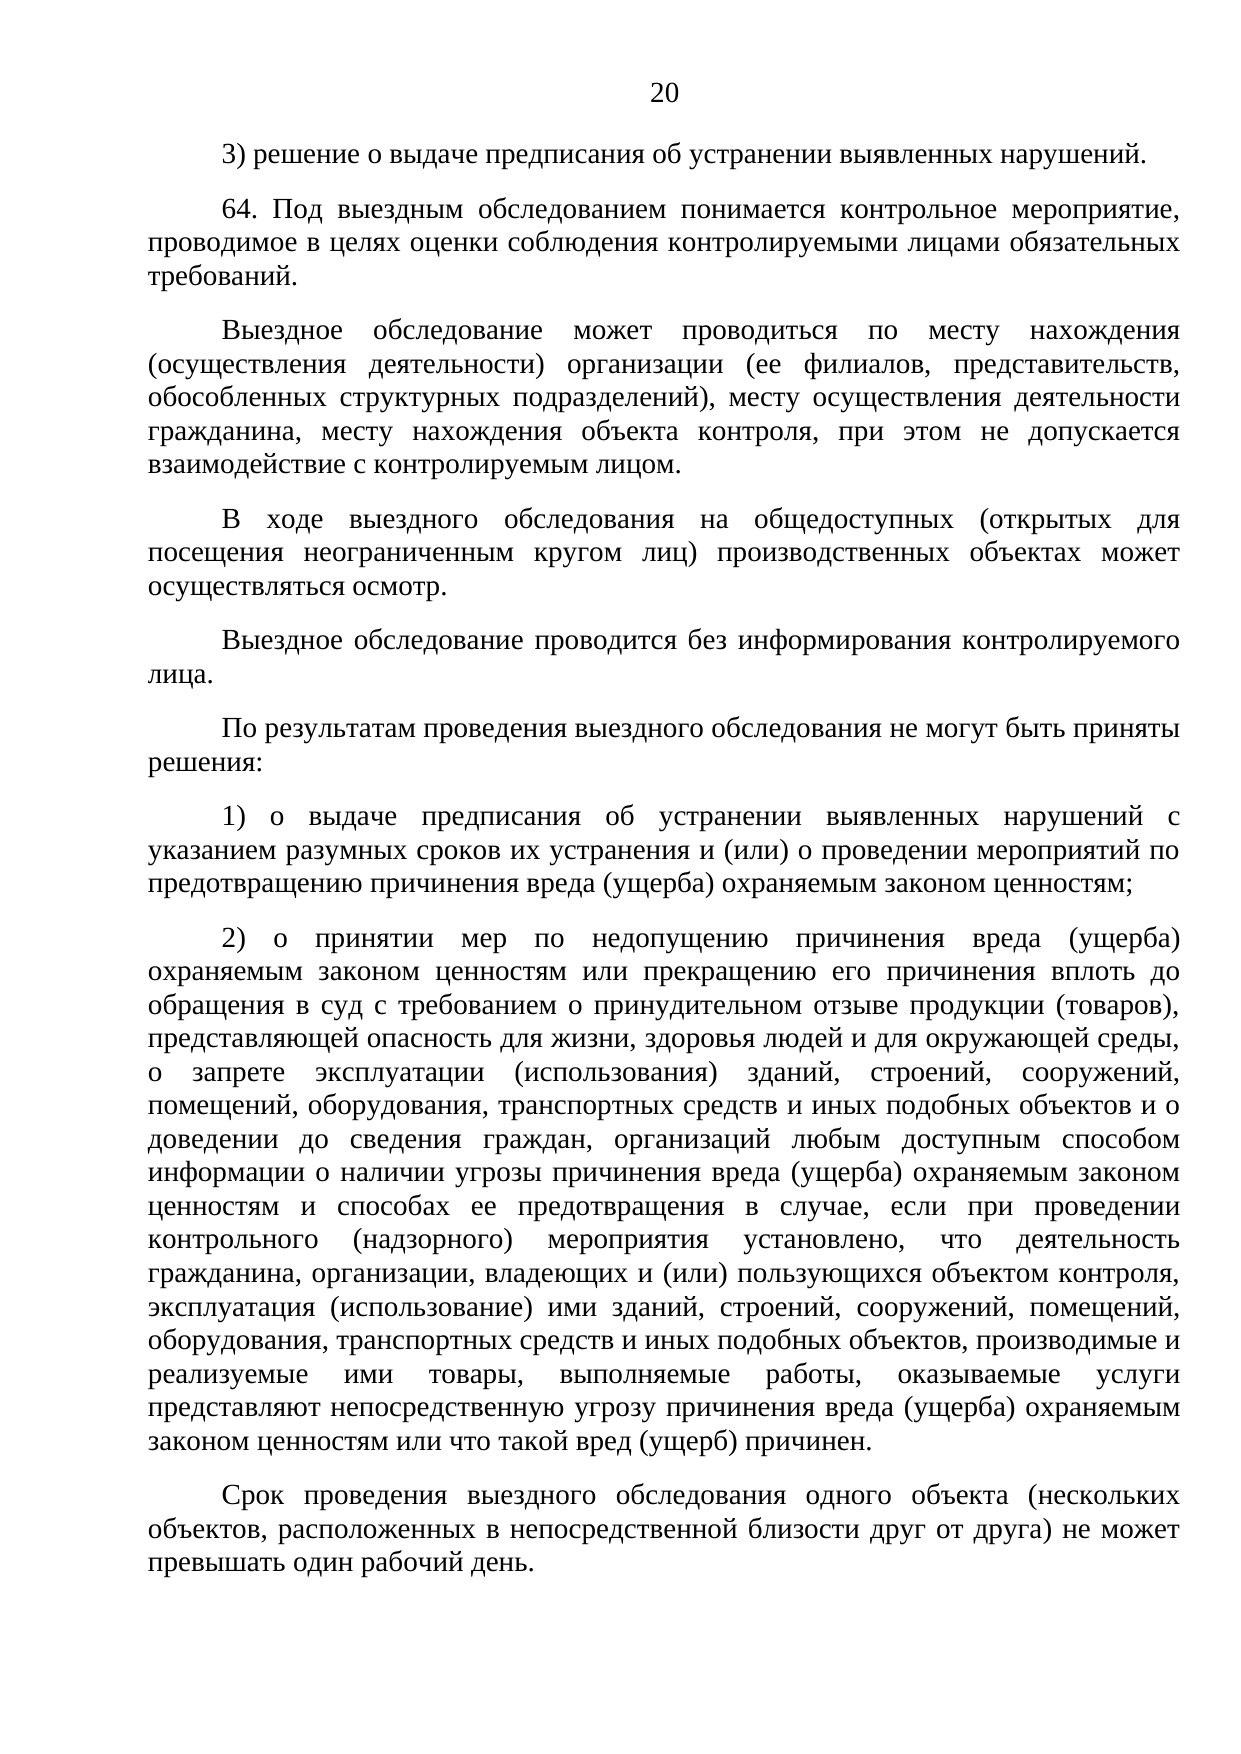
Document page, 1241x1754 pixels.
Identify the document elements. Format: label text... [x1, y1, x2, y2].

text 3) решение о выдаче предписания об устранении выявленных нарушений. [148, 137, 1181, 170]
text 64. Под выездным обследованием понимается контрольное мероприятие, проводимое в целях оценки соблюдения контролируемыми лицами обязательных требований. [148, 191, 1181, 292]
text По результатам проведения выездного обследования не могут быть приняты решения: [148, 710, 1181, 777]
text 2) о принятии мер по недопущению причинения вреда (ущерба) охраняемым законом ценностям или прекращению его причинения вплоть до обращения в суд с требованием о принудительном отзыве продукции (товаров), представляющей опасность для жизни, здоровья людей и для окружающей среды, о запрете эксплуатации (использования) зданий, строений, сооружений, помещений, оборудования, транспортных средств и иных подобных объектов и о доведении до сведения граждан, организаций любым доступным способом информации о наличии угрозы причинения вреда (ущерба) охраняемым законом ценностям и способах ее предотвращения в случае, если при проведении контрольного (надзорного) мероприятия установлено, что деятельность гражданина, организации, владеющих и (или) пользующихся объектом контроля, эксплуатация (использование) ими зданий, строений, сооружений, помещений, оборудования, транспортных средств и иных подобных объектов, производимые и реализуемые ими товары, выполняемые работы, оказываемые услуги представляют непосредственную угрозу причинения вреда (ущерба) охраняемым законом ценностям или что такой вред (ущерб) причинен. [148, 920, 1181, 1456]
text 1) о выдаче предписания об устранении выявленных нарушений с указанием разумных сроков их устранения и (или) о проведении мероприятий по предотвращению причинения вреда (ущерба) охраняемым законом ценностям; [148, 798, 1181, 899]
text Срок проведения выездного обследования одного объекта (нескольких объектов, расположенных в непосредственной близости друг от друга) не может превышать один рабочий день. [148, 1477, 1181, 1578]
text В ходе выездного обследования на общедоступных (открытых для посещения неограниченным кругом лиц) производственных объектах может осуществляться осмотр. [148, 501, 1181, 602]
text Выездное обследование проводится без информирования контролируемого лица. [148, 622, 1181, 689]
text Выездное обследование может проводиться по месту нахождения (осуществления деятельности) организации (ее филиалов, представительств, обособленных структурных подразделений), месту осуществления деятельности гражданина, месту нахождения объекта контроля, при этом не допускается взаимодействие с контролируемым лицом. [148, 312, 1181, 480]
